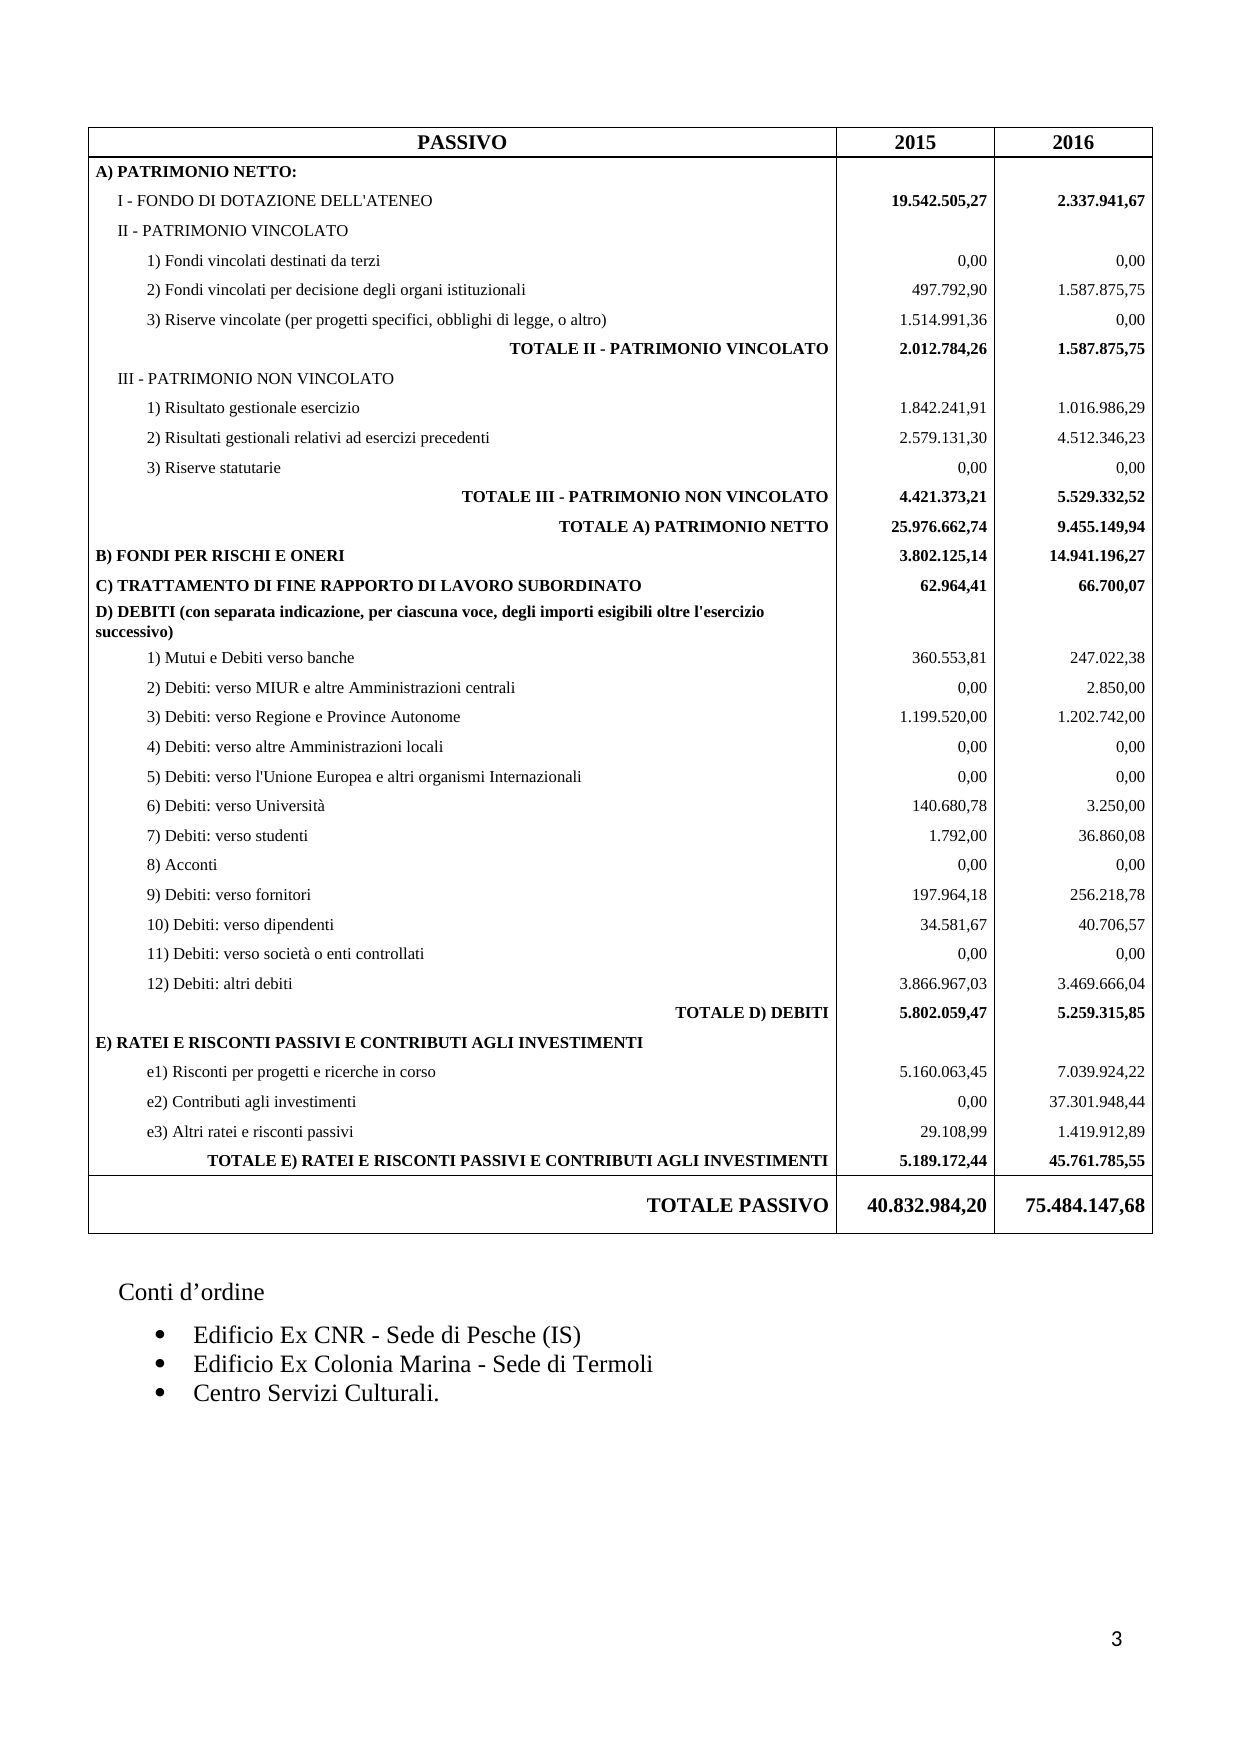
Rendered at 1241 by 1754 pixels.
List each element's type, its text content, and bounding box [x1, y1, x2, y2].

table_cell TOTALE II - PATRIMONIO VINCOLATO [89, 334, 836, 363]
table_cell 5.160.063,45 [837, 1057, 994, 1087]
table_cell 40.706,57 [995, 909, 1152, 939]
table_cell 0,00 [837, 850, 994, 879]
table_cell TOTALE E) RATEI E RISCONTI PASSIVI E CONTRIBUTI AGLI INVESTIMENTI [89, 1146, 836, 1175]
table_cell 6) Debiti: verso Università [89, 791, 836, 820]
table_cell 7.039.924,22 [995, 1057, 1152, 1087]
list Edificio Ex CNR - Sede di Pesche (IS) [156, 1321, 1122, 1349]
table_cell 2.850,00 [995, 673, 1152, 702]
table_cell e1) Risconti per progetti e ricerche in corso [89, 1057, 836, 1087]
table_cell 66.700,07 [995, 571, 1152, 600]
table_cell 2) Debiti: verso MIUR e altre Amministrazioni centrali [89, 673, 836, 702]
table_cell 0,00 [995, 245, 1152, 275]
table_cell 1.202.742,00 [995, 702, 1152, 732]
table_header 2015 [837, 128, 994, 156]
table_cell [837, 216, 994, 245]
table_header PASSIVO [89, 128, 836, 156]
table_cell 0,00 [995, 732, 1152, 761]
table_cell 1) Mutui e Debiti verso banche [89, 643, 836, 672]
table_cell 29.108,99 [837, 1116, 994, 1146]
table_cell C) TRATTAMENTO DI FINE RAPPORTO DI LAVORO SUBORDINATO [89, 571, 836, 600]
table_cell 2) Risultati gestionali relativi ad esercizi precedenti [89, 423, 836, 452]
table_cell 1) Risultato gestionale esercizio [89, 393, 836, 423]
list Edificio Ex Colonia Marina - Sede di Termoli [156, 1349, 1122, 1378]
table_cell 247.022,38 [995, 643, 1152, 672]
table_cell 25.976.662,74 [837, 511, 994, 541]
table_header 2016 [995, 128, 1152, 156]
table_cell 3.866.967,03 [837, 968, 994, 998]
table_cell E) RATEI E RISCONTI PASSIVI E CONTRIBUTI AGLI INVESTIMENTI [89, 1028, 836, 1057]
text Conti d’ordine [118, 1277, 1122, 1306]
table_cell 3.802.125,14 [837, 541, 994, 571]
list Centro Servizi Culturali. [156, 1378, 1122, 1407]
table_cell [995, 158, 1152, 186]
table_cell 1) Fondi vincolati destinati da terzi [89, 245, 836, 275]
table_cell III - PATRIMONIO NON VINCOLATO [89, 364, 836, 393]
table_cell 2.337.941,67 [995, 186, 1152, 216]
table_cell 0,00 [995, 452, 1152, 482]
table_cell [995, 1028, 1152, 1057]
table_cell 0,00 [995, 850, 1152, 879]
table_cell 3.469.666,04 [995, 968, 1152, 998]
table_cell 75.484.147,68 [995, 1176, 1152, 1233]
table_cell 9.455.149,94 [995, 511, 1152, 541]
table_cell 8) Acconti [89, 850, 836, 879]
table_cell 0,00 [837, 452, 994, 482]
table_cell 36.860,08 [995, 820, 1152, 850]
table_cell 7) Debiti: verso studenti [89, 820, 836, 850]
table_cell 34.581,67 [837, 909, 994, 939]
table_cell 3) Debiti: verso Regione e Province Autonome [89, 702, 836, 732]
table_cell 256.218,78 [995, 880, 1152, 909]
table_cell [837, 600, 994, 643]
table_cell D) DEBITI (con separata indicazione, per ciascuna voce, degli importi esigibili oltre l'esercizio successivo) [89, 600, 836, 643]
table_cell 5.189.172,44 [837, 1146, 994, 1175]
table_cell [837, 1028, 994, 1057]
table_cell 5.529.332,52 [995, 482, 1152, 511]
table_cell [995, 216, 1152, 245]
table_cell 45.761.785,55 [995, 1146, 1152, 1175]
table_cell I - FONDO DI DOTAZIONE DELL'ATENEO [89, 186, 836, 216]
table_cell 197.964,18 [837, 880, 994, 909]
table_cell 0,00 [837, 673, 994, 702]
table_cell e2) Contributi agli investimenti [89, 1087, 836, 1116]
table_cell 5.802.059,47 [837, 998, 994, 1027]
table_cell 4.512.346,23 [995, 423, 1152, 452]
table_cell 2.012.784,26 [837, 334, 994, 363]
table_cell 3.250,00 [995, 791, 1152, 820]
table_cell 140.680,78 [837, 791, 994, 820]
table_cell 12) Debiti: altri debiti [89, 968, 836, 998]
table_cell 0,00 [995, 939, 1152, 968]
table_cell 1.587.875,75 [995, 334, 1152, 363]
table_cell 0,00 [837, 939, 994, 968]
table_cell [837, 158, 994, 186]
table_cell TOTALE PASSIVO [89, 1176, 836, 1233]
table_cell 3) Riserve vincolate (per progetti specifici, obblighi di legge, o altro) [89, 304, 836, 334]
table_cell II - PATRIMONIO VINCOLATO [89, 216, 836, 245]
table_cell 360.553,81 [837, 643, 994, 672]
table_cell e3) Altri ratei e risconti passivi [89, 1116, 836, 1146]
table_cell 0,00 [837, 1087, 994, 1116]
table_cell [995, 600, 1152, 643]
table_cell 62.964,41 [837, 571, 994, 600]
table_cell 11) Debiti: verso società o enti controllati [89, 939, 836, 968]
table_cell 1.514.991,36 [837, 304, 994, 334]
table_cell 4) Debiti: verso altre Amministrazioni locali [89, 732, 836, 761]
table_cell A) PATRIMONIO NETTO: [89, 158, 836, 186]
table_cell TOTALE III - PATRIMONIO NON VINCOLATO [89, 482, 836, 511]
table_cell 4.421.373,21 [837, 482, 994, 511]
table_cell 1.792,00 [837, 820, 994, 850]
table_cell 0,00 [995, 761, 1152, 791]
table_cell 2.579.131,30 [837, 423, 994, 452]
table_cell 1.842.241,91 [837, 393, 994, 423]
table_cell 0,00 [837, 761, 994, 791]
table_cell 0,00 [837, 245, 994, 275]
table_cell 10) Debiti: verso dipendenti [89, 909, 836, 939]
table_cell 1.587.875,75 [995, 275, 1152, 304]
table_cell 0,00 [995, 304, 1152, 334]
table_cell 1.016.986,29 [995, 393, 1152, 423]
table_cell 9) Debiti: verso fornitori [89, 880, 836, 909]
table_cell TOTALE D) DEBITI [89, 998, 836, 1027]
table_cell 14.941.196,27 [995, 541, 1152, 571]
table_cell 5) Debiti: verso l'Unione Europea e altri organismi Internazionali [89, 761, 836, 791]
table_cell 0,00 [837, 732, 994, 761]
table_cell 5.259.315,85 [995, 998, 1152, 1027]
table_cell 3) Riserve statutarie [89, 452, 836, 482]
table_cell 19.542.505,27 [837, 186, 994, 216]
table_cell 2) Fondi vincolati per decisione degli organi istituzionali [89, 275, 836, 304]
table_cell [837, 364, 994, 393]
table_cell 37.301.948,44 [995, 1087, 1152, 1116]
table_cell B) FONDI PER RISCHI E ONERI [89, 541, 836, 571]
table_cell [995, 364, 1152, 393]
table_cell 1.419.912,89 [995, 1116, 1152, 1146]
table_cell 40.832.984,20 [837, 1176, 994, 1233]
table_cell 497.792,90 [837, 275, 994, 304]
table_cell TOTALE A) PATRIMONIO NETTO [89, 511, 836, 541]
table_cell 1.199.520,00 [837, 702, 994, 732]
